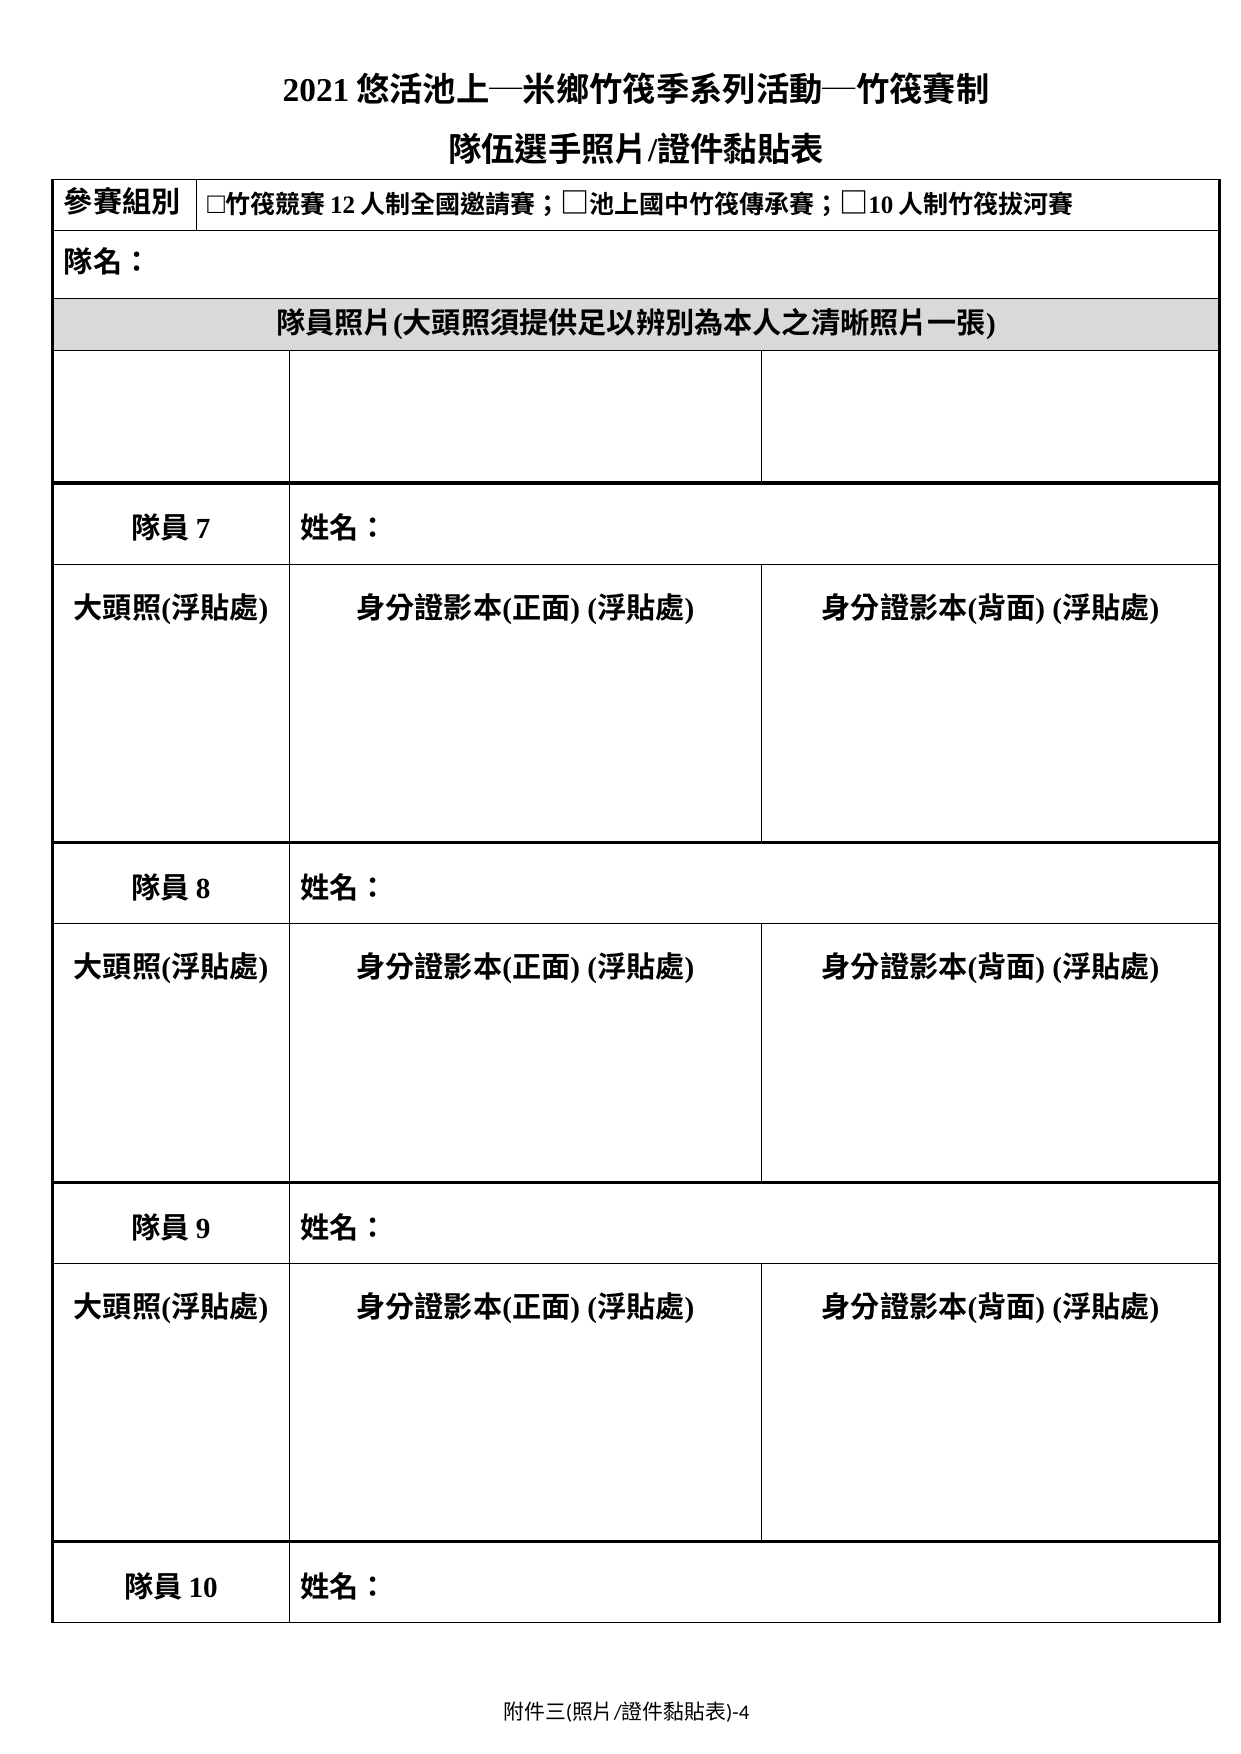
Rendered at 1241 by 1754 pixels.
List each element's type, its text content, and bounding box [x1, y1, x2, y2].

table_cell 姓名： [290, 485, 1218, 564]
table_cell 身分證影本(背面) (浮貼處) [762, 1264, 1218, 1540]
table_cell 隊員照片(大頭照須提供足以辨別為本人之清晰照片一張) [54, 299, 1218, 350]
table_cell 隊員8 [54, 844, 289, 923]
table_cell 大頭照(浮貼處) [54, 924, 289, 1181]
table_cell 姓名： [290, 1543, 1218, 1622]
table_cell [54, 351, 289, 481]
table_header 2021悠活池上─米鄉竹筏季系列活動─竹筏賽制 隊伍選手照片/證件黏貼表 [53, 63, 1219, 178]
table_cell 參賽組別 [54, 180, 196, 229]
table_cell [762, 351, 1218, 481]
table_cell 大頭照(浮貼處) [54, 565, 289, 841]
table_cell 身分證影本(背面) (浮貼處) [762, 924, 1218, 1181]
table_cell [290, 351, 761, 481]
table_cell 大頭照(浮貼處) [54, 1264, 289, 1540]
table_cell 隊名： [54, 231, 1218, 298]
table_cell 姓名： [290, 844, 1218, 923]
table_cell 隊員10 [54, 1543, 289, 1622]
table_cell 身分證影本(正面) (浮貼處) [290, 924, 761, 1181]
table_cell 姓名： [290, 1184, 1218, 1263]
table_cell 隊員9 [54, 1184, 289, 1263]
table_cell 身分證影本(背面) (浮貼處) [762, 565, 1218, 841]
table_cell □竹筏競賽12人制全國邀請賽；□池上國中竹筏傳承賽；□10人制竹筏拔河賽 [197, 180, 1218, 229]
table_cell 隊員7 [54, 485, 289, 564]
table_cell 身分證影本(正面) (浮貼處) [290, 565, 761, 841]
table_cell 身分證影本(正面) (浮貼處) [290, 1264, 761, 1540]
